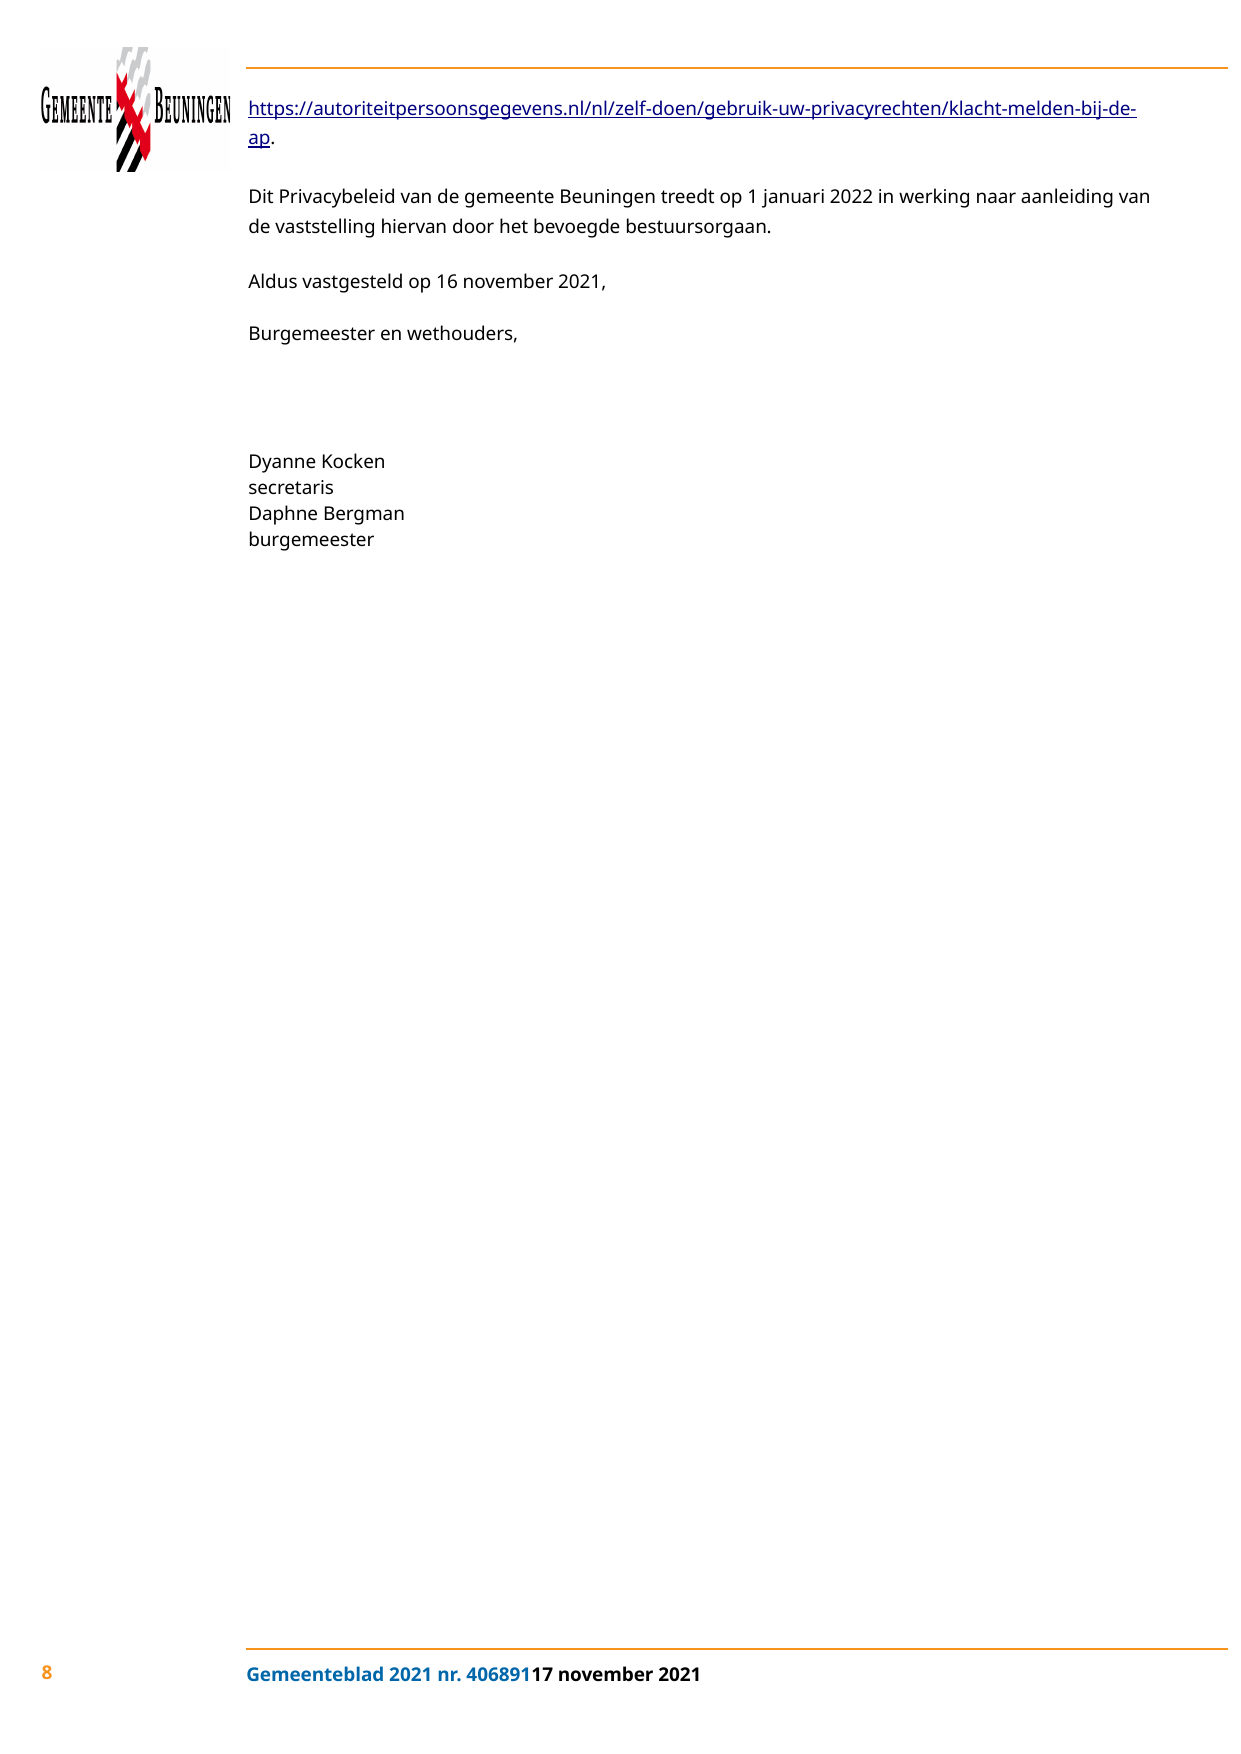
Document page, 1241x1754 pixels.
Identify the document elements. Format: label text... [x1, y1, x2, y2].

text secretaris [248, 474, 1152, 500]
text https://autoriteitpersoonsgegevens.nl/nl/zelf-doen/gebruik-uw-privacyrechten/klacht-melden-bij-de-ap. [248, 95, 1152, 150]
picture [41, 47, 231, 172]
text Burgemeester en wethouders, [248, 320, 1152, 346]
text Aldus vastgesteld op 16 november 2021, [248, 268, 1152, 294]
text Dyanne Kocken [248, 448, 1152, 474]
text Daphne Bergman [248, 500, 1152, 526]
text Dit Privacybeleid van de gemeente Beuningen treedt op 1 januari 2022 in werking naar aanleiding van de vaststelling hiervan door het bevoegde bestuursorgaan. [248, 183, 1152, 239]
text burgemeester [248, 526, 1152, 551]
